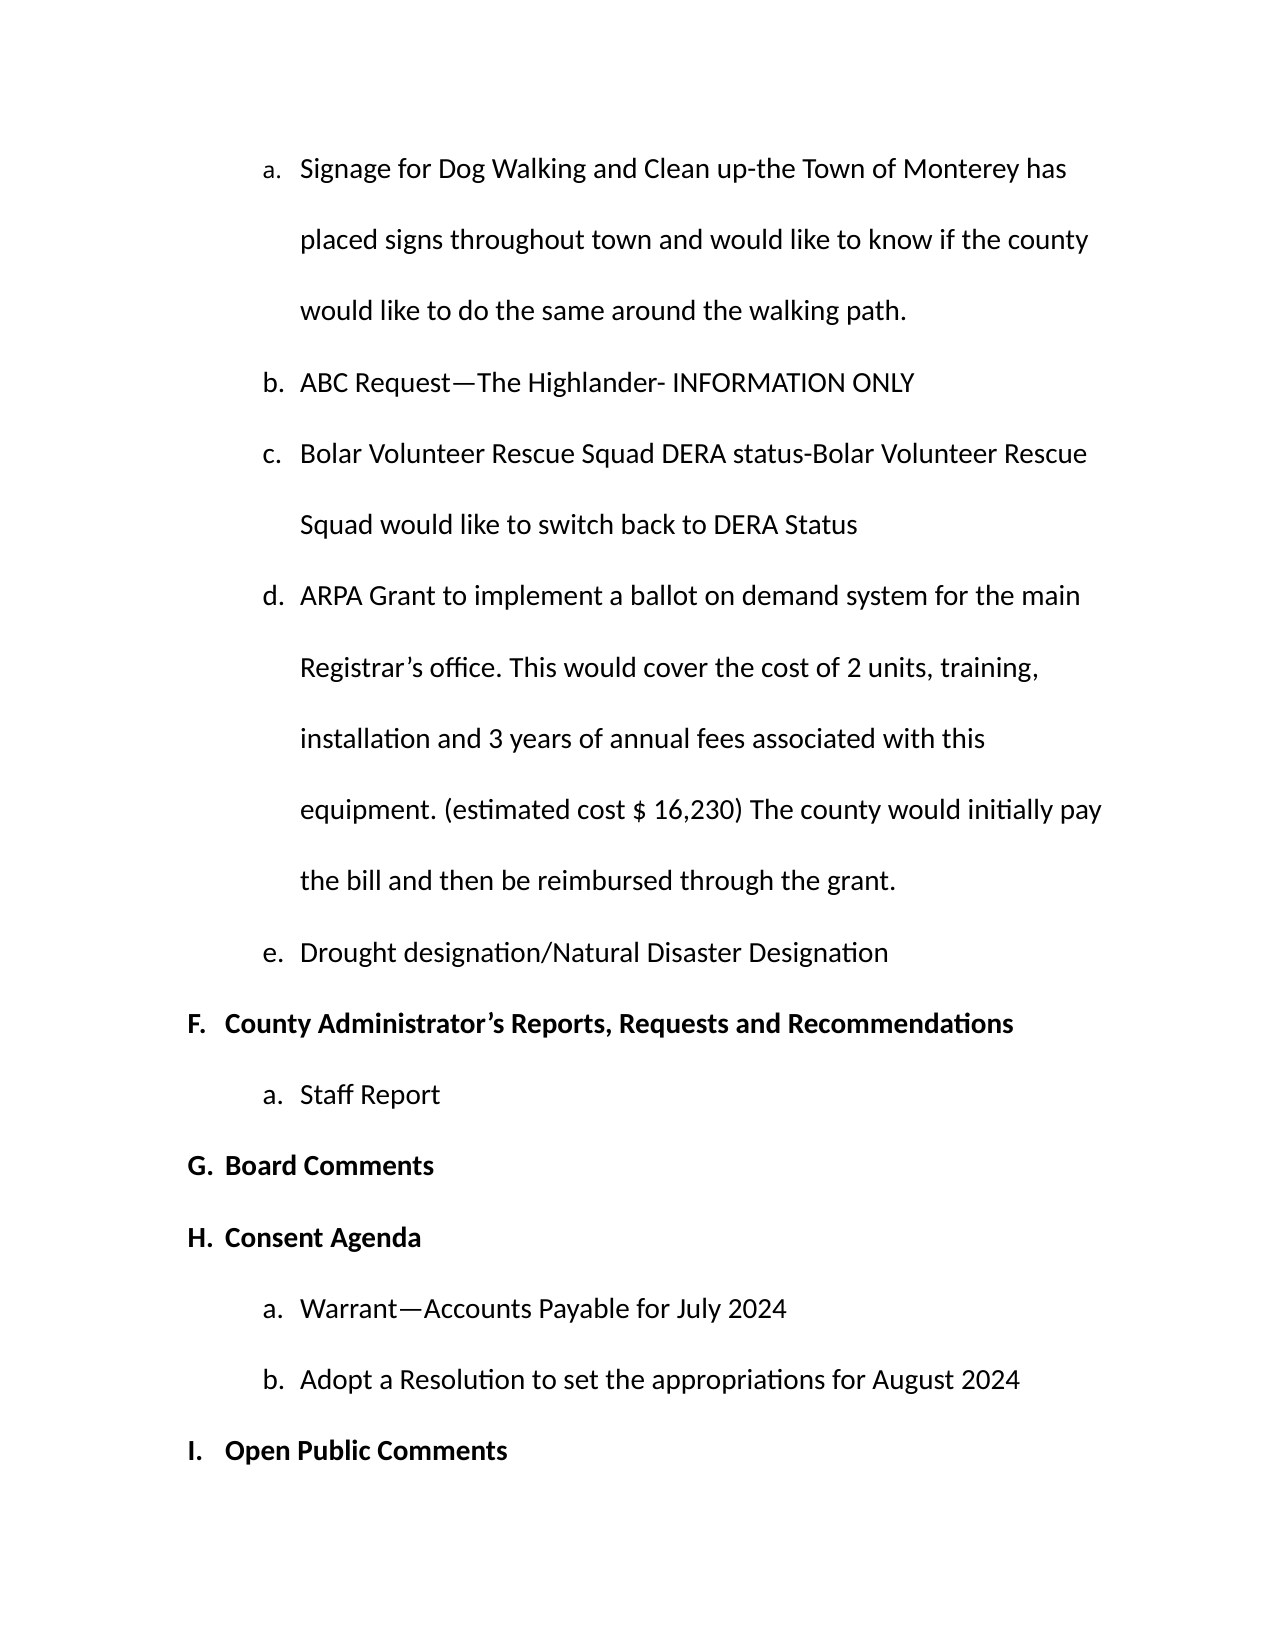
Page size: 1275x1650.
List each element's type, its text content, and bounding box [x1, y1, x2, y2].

list Staff Report [262, 1076, 1125, 1112]
list Board Comments [187, 1147, 1125, 1183]
list Open Public Comments [187, 1432, 1125, 1468]
list Consent Agenda [187, 1219, 1125, 1254]
list Drought designation/Natural Disaster Designation [262, 934, 1125, 969]
list County Administrator’s Reports, Requests and Recommendations [187, 1005, 1125, 1041]
list ABC Request—The Highlander- INFORMATION ONLY [262, 364, 1125, 399]
list Signage for Dog Walking and Clean up-the Town of Monterey has placed signs throughout town and would like to know if the county would like to do the same around the walking path. [262, 150, 1125, 328]
list Bolar Volunteer Rescue Squad DERA status-Bolar Volunteer Rescue Squad would like to switch back to DERA Status [262, 435, 1125, 542]
list ARPA Grant to implement a ballot on demand system for the main Registrar’s office. This would cover the cost of 2 units, training, installation and 3 years of annual fees associated with this equipment. (estimated cost $ 16,230) The county would initially pay the bill and then be reimbursed through the grant. [262, 577, 1125, 898]
list Adopt a Resolution to set the appropriations for August 2024 [262, 1361, 1125, 1397]
list Warrant—Accounts Payable for July 2024 [262, 1290, 1125, 1326]
